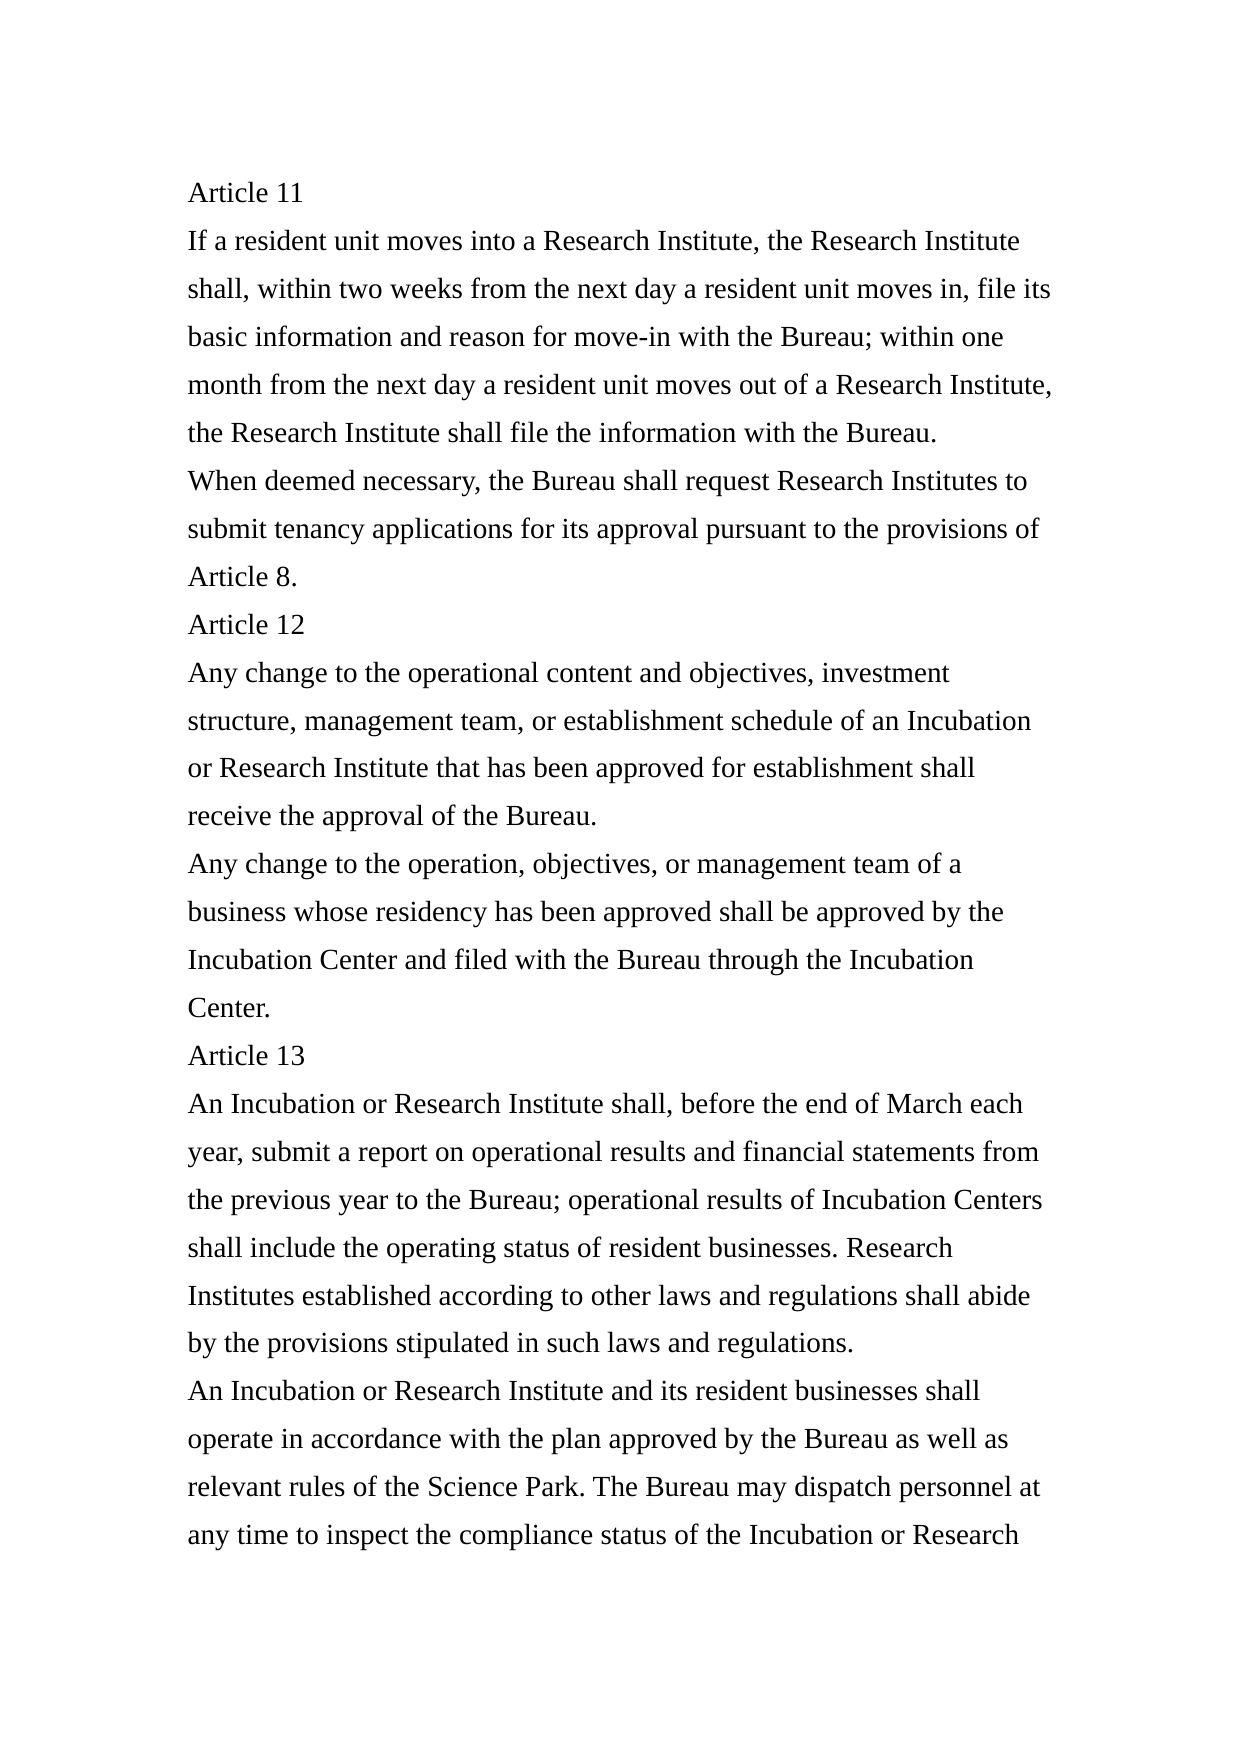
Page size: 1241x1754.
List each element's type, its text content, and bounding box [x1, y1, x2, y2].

text Article 12 [187, 596, 1053, 644]
text Any change to the operation, objectives, or management team of a business whose residency has been approved shall be approved by the Incubation Center and filed with the Bureau through the Incubation Center. [187, 835, 1053, 1027]
text Article 11 [187, 164, 1053, 212]
text An Incubation or Research Institute shall, before the end of March each year, submit a report on operational results and financial statements from the previous year to the Bureau; operational results of Incubation Centers shall include the operating status of resident businesses. Research Institutes established according to other laws and regulations shall abide by the provisions stipulated in such laws and regulations. [187, 1075, 1053, 1362]
text Any change to the operational content and objectives, investment structure, management team, or establishment schedule of an Incubation or Research Institute that has been approved for establishment shall receive the approval of the Bureau. [187, 644, 1053, 835]
text When deemed necessary, the Bureau shall request Research Institutes to submit tenancy applications for its approval pursuant to the provisions of Article 8. [187, 452, 1053, 596]
text If a resident unit moves into a Research Institute, the Research Institute shall, within two weeks from the next day a resident unit moves in, file its basic information and reason for move-in with the Bureau; within one month from the next day a resident unit moves out of a Research Institute, the Research Institute shall file the information with the Bureau. [187, 212, 1053, 452]
text Article 13 [187, 1027, 1053, 1075]
text An Incubation or Research Institute and its resident businesses shall operate in accordance with the plan approved by the Bureau as well as relevant rules of the Science Park. The Bureau may dispatch personnel at any time to inspect the compliance status of the Incubation or Research [187, 1362, 1053, 1554]
